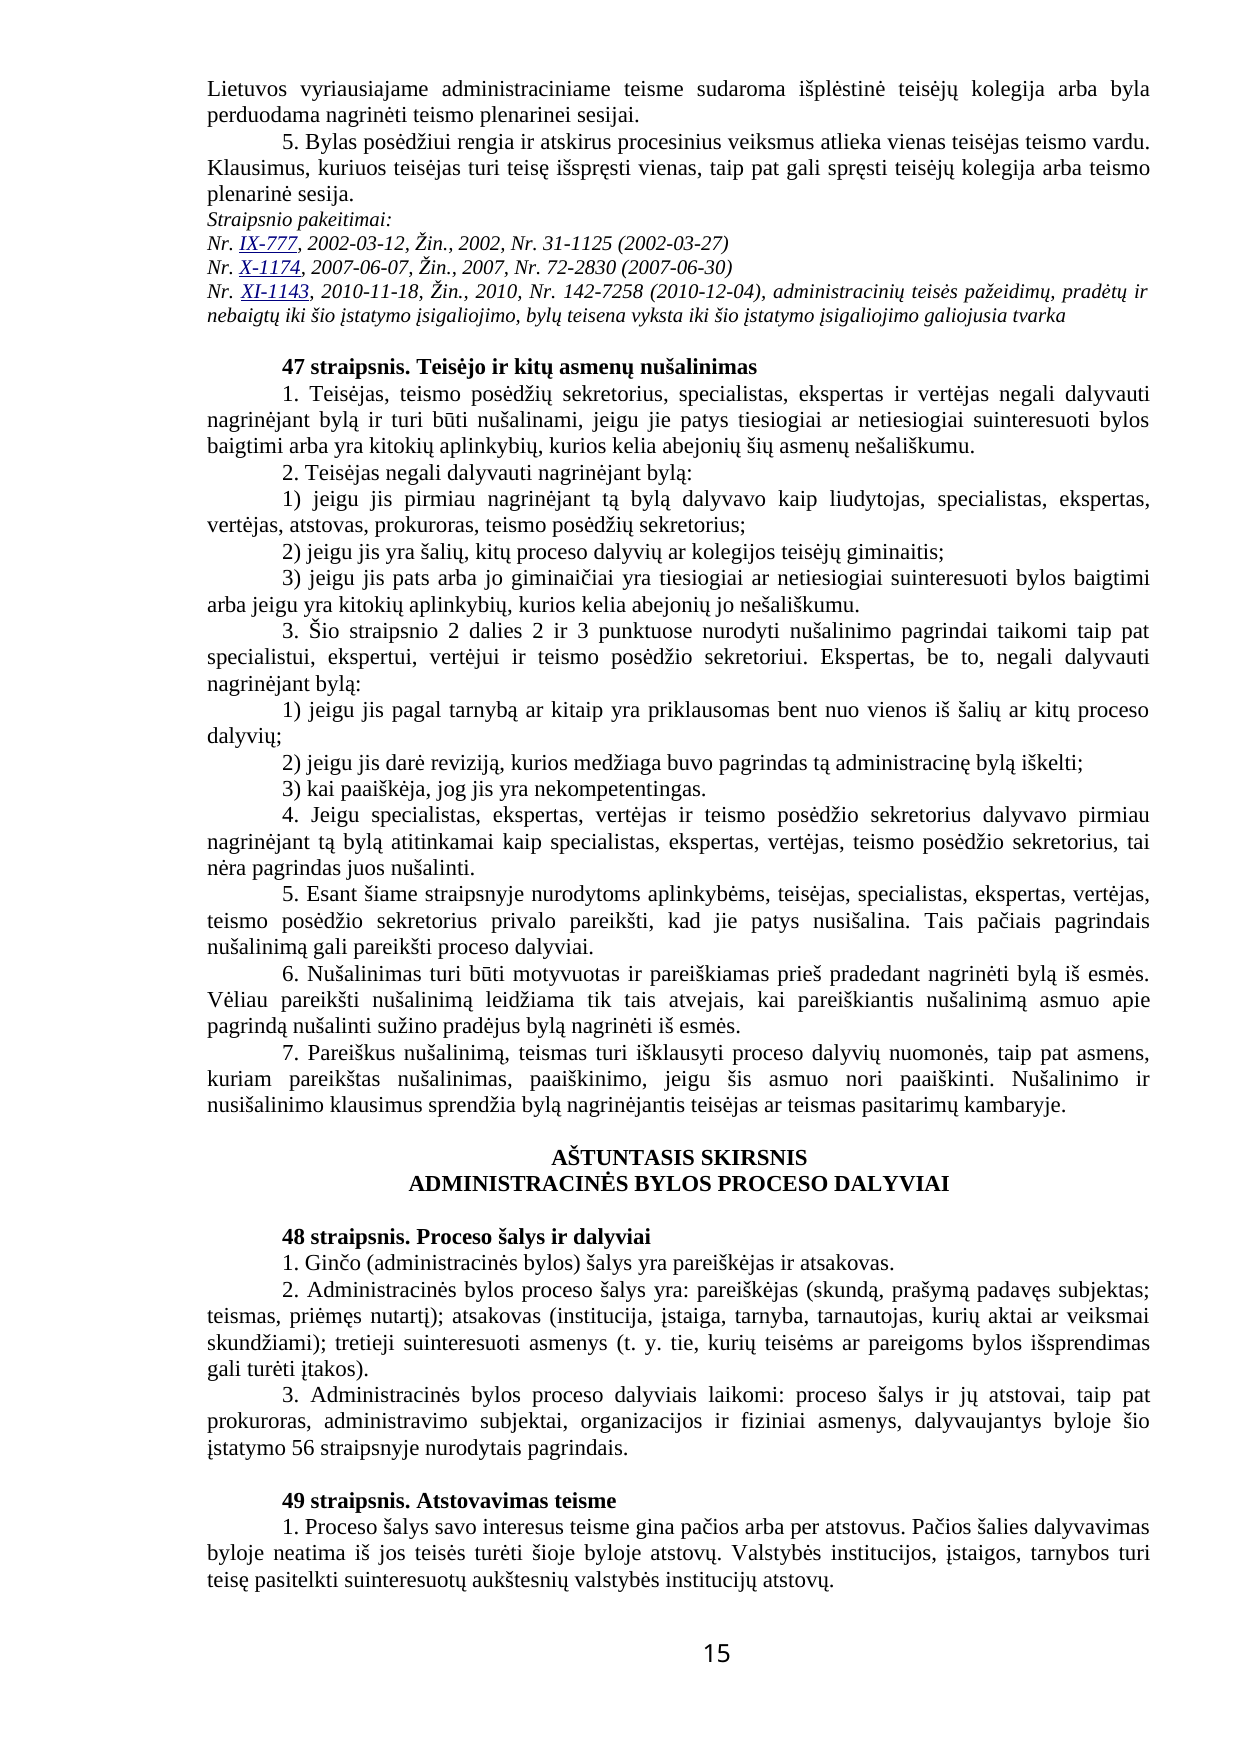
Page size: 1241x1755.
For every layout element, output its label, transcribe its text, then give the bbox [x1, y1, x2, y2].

text 2. Teisėjas negali dalyvauti nagrinėjant bylą: [207, 459, 1152, 485]
text 1. Proceso šalys savo interesus teisme gina pačios arba per atstovus. Pačios šalies dalyvavimas byloje neatima iš jos teisės turėti šioje byloje atstovų. Valstybės institucijos, įstaigos, tarnybos turi teisę pasitelkti suinteresuotų aukštesnių valstybės institucijų atstovų. [207, 1513, 1152, 1592]
text Lietuvos vyriausiajame administraciniame teisme sudaroma išplėstinė teisėjų kolegija arba byla perduodama nagrinėti teismo plenarinei sesijai. [207, 75, 1152, 128]
text 5. Esant šiame straipsnyje nurodytoms aplinkybėms, teisėjas, specialistas, ekspertas, vertėjas, teismo posėdžio sekretorius privalo pareikšti, kad jie patys nusišalina. Tais pačiais pagrindais nušalinimą gali pareikšti proceso dalyviai. [207, 881, 1152, 959]
text 3) jeigu jis pats arba jo giminaičiai yra tiesiogiai ar netiesiogiai suinteresuoti bylos baigtimi arba jeigu yra kitokių aplinkybių, kurios kelia abejonių jo nešališkumu. [207, 564, 1152, 617]
text 6. Nušalinimas turi būti motyvuotas ir pareiškiamas prieš pradedant nagrinėti bylą iš esmės. Vėliau pareikšti nušalinimą leidžiama tik tais atvejais, kai pareiškiantis nušalinimą asmuo apie pagrindą nušalinti sužino pradėjus bylą nagrinėti iš esmės. [207, 959, 1152, 1039]
text 3. Administracinės bylos proceso dalyviais laikomi: proceso šalys ir jų atstovai, taip pat prokuroras, administravimo subjektai, organizacijos ir fiziniai asmenys, dalyvaujantys byloje šio įstatymo 56 straipsnyje nurodytais pagrindais. [207, 1381, 1152, 1460]
text 3. Šio straipsnio 2 dalies 2 ir 3 punktuose nurodyti nušalinimo pagrindai taikomi taip pat specialistui, ekspertui, vertėjui ir teismo posėdžio sekretoriui. Ekspertas, be to, negali dalyvauti nagrinėjant bylą: [207, 617, 1152, 696]
text 7. Pareiškus nušalinimą, teismas turi išklausyti proceso dalyvių nuomonės, taip pat asmens, kuriam pareikštas nušalinimas, paaiškinimo, jeigu šis asmuo nori paaiškinti. Nušalinimo ir nusišalinimo klausimus sprendžia bylą nagrinėjantis teisėjas ar teismas pasitarimų kambaryje. [207, 1039, 1152, 1118]
text 1) jeigu jis pirmiau nagrinėjant tą bylą dalyvavo kaip liudytojas, specialistas, ekspertas, vertėjas, atstovas, prokuroras, teismo posėdžių sekretorius; [207, 485, 1152, 538]
text 3) kai paaiškėja, jog jis yra nekompetentingas. [207, 775, 1152, 801]
text 2) jeigu jis darė reviziją, kurios medžiaga buvo pagrindas tą administracinę bylą iškelti; [207, 749, 1152, 775]
text 2. Administracinės bylos proceso šalys yra: pareiškėjas (skundą, prašymą padavęs subjektas; teismas, priėmęs nutartį); atsakovas (institucija, įstaiga, tarnyba, tarnautojas, kurių aktai ar veiksmai skundžiami); tretieji suinteresuoti asmenys (t. y. tie, kurių teisėms ar pareigoms bylos išsprendimas gali turėti įtakos). [207, 1276, 1152, 1381]
text AŠTUNTASIS SKIRSNIS [207, 1144, 1152, 1170]
text 1. Ginčo (administracinės bylos) šalys yra pareiškėjas ir atsakovas. [207, 1249, 1152, 1276]
text 4. Jeigu specialistas, ekspertas, vertėjas ir teismo posėdžio sekretorius dalyvavo pirmiau nagrinėjant tą bylą atitinkamai kaip specialistas, ekspertas, vertėjas, teismo posėdžio sekretorius, tai nėra pagrindas juos nušalinti. [207, 801, 1152, 881]
text 2) jeigu jis yra šalių, kitų proceso dalyvių ar kolegijos teisėjų giminaitis; [207, 538, 1152, 564]
text 1) jeigu jis pagal tarnybą ar kitaip yra priklausomas bent nuo vienos iš šalių ar kitų proceso dalyvių; [207, 696, 1152, 749]
text 5. Bylas posėdžiui rengia ir atskirus procesinius veiksmus atlieka vienas teisėjas teismo vardu. Klausimus, kuriuos teisėjas turi teisę išspręsti vienas, taip pat gali spręsti teisėjų kolegija arba teismo plenarinė sesija. [207, 128, 1152, 207]
text Nr. X-1174, 2007-06-07, Žin., 2007, Nr. 72-2830 (2007-06-30) [207, 255, 1152, 279]
text Nr. IX-777, 2002-03-12, Žin., 2002, Nr. 31-1125 (2002-03-27) [207, 231, 1152, 255]
text Nr. XI-1143, 2010-11-18, Žin., 2010, Nr. 142-7258 (2010-12-04), administracinių teisės pažeidimų, pradėtų ir nebaigtų iki šio įstatymo įsigaliojimo, bylų teisena vyksta iki šio įstatymo įsigaliojimo galiojusia tvarka [207, 279, 1152, 327]
text 49 straipsnis. Atstovavimas teisme [207, 1487, 1152, 1513]
text 47 straipsnis. Teisėjo ir kitų asmenų nušalinimas [207, 353, 1152, 380]
text ADMINISTRACINĖS BYLOS PROCESO DALYVIAI [207, 1170, 1152, 1197]
text 1. Teisėjas, teismo posėdžių sekretorius, specialistas, ekspertas ir vertėjas negali dalyvauti nagrinėjant bylą ir turi būti nušalinami, jeigu jie patys tiesiogiai ar netiesiogiai suinteresuoti bylos baigtimi arba yra kitokių aplinkybių, kurios kelia abejonių šių asmenų nešališkumu. [207, 380, 1152, 459]
text 48 straipsnis. Proceso šalys ir dalyviai [207, 1223, 1152, 1249]
text Straipsnio pakeitimai: [207, 207, 1152, 231]
